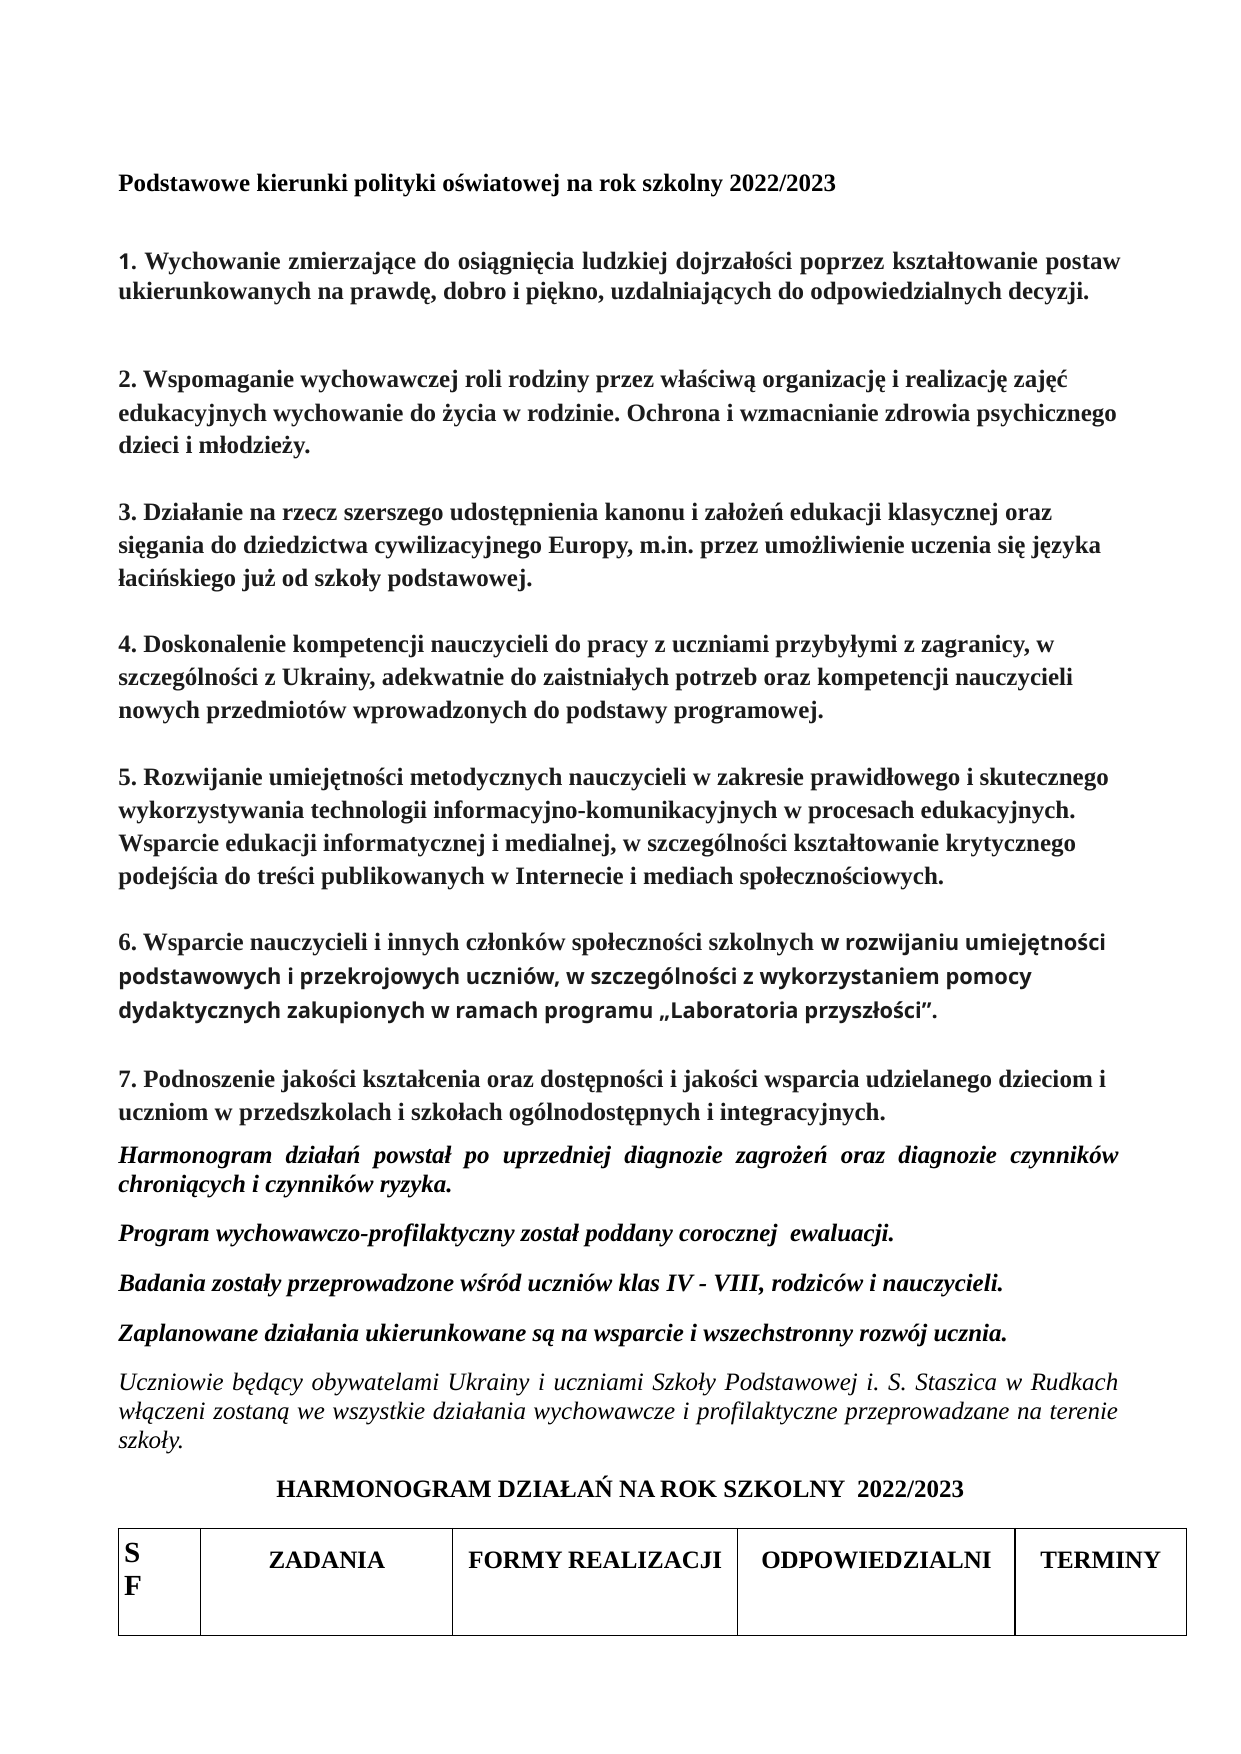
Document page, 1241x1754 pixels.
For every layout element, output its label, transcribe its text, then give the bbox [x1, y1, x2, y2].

list 4. Doskonalenie kompetencji nauczycieli do pracy z uczniami przybyłymi z zagranicy, w szczególności z Ukrainy, adekwatnie do zaistniałych potrzeb oraz kompetencji nauczycieli nowych przedmiotów wprowadzonych do podstawy programowej. [118, 629, 1122, 723]
table_header ZADANIA [201, 1529, 452, 1635]
list 2. Wspomaganie wychowawczej roli rodziny przez właściwą organizację i realizację zajęć edukacyjnych wychowanie do życia w rodzinie. Ochrona i wzmacnianie zdrowia psychicznego dzieci i młodzieży. [118, 364, 1122, 459]
text Podstawowe kierunki polityki oświatowej na rok szkolny 2022/2023 [118, 168, 1122, 196]
table_header ODPOWIEDZIALNI [738, 1529, 1014, 1635]
list 5. Rozwijanie umiejętności metodycznych nauczycieli w zakresie prawidłowego i skutecznego wykorzystywania technologii informacyjno-komunikacyjnych w procesach edukacyjnych. Wsparcie edukacji informatycznej i medialnej, w szczególności kształtowanie krytycznego podejścia do treści publikowanych w Internecie i mediach społecznościowych. [118, 762, 1122, 890]
table_header S F [119, 1529, 200, 1635]
list 7. Podnoszenie jakości kształcenia oraz dostępności i jakości wsparcia udzielanego dzieciom i uczniom w przedszkolach i szkołach ogólnodostępnych i integracyjnych. [118, 1064, 1122, 1126]
text HARMONOGRAM DZIAŁAŃ NA ROK SZKOLNY 2022/2023 [118, 1474, 1122, 1503]
table_header TERMINY [1016, 1529, 1186, 1635]
list 6. Wsparcie nauczycieli i innych członków społeczności szkolnych w rozwijaniu umiejętności podstawowych i przekrojowych uczniów, w szczególności z wykorzystaniem pomocy dydaktycznych zakupionych w ramach programu „Laboratoria przyszłości”. [118, 927, 1122, 1025]
text Badania zostały przeprowadzone wśród uczniów klas IV - VIII, rodziców i nauczycieli. [118, 1268, 1122, 1297]
text Program wychowawczo-profilaktyczny został poddany corocznej ewaluacji. [118, 1218, 1122, 1247]
text 1. Wychowanie zmierzające do osiągnięcia ludzkiej dojrzałości poprzez kształtowanie postaw ukierunkowanych na prawdę, dobro i piękno, uzdalniających do odpowiedzialnych decyzji. [118, 246, 1122, 304]
text Zaplanowane działania ukierunkowane są na wsparcie i wszechstronny rozwój ucznia. [118, 1318, 1122, 1346]
list 3. Działanie na rzecz szerszego udostępnienia kanonu i założeń edukacji klasycznej oraz sięgania do dziedzictwa cywilizacyjnego Europy, m.in. przez umożliwienie uczenia się języka łacińskiego już od szkoły podstawowej. [118, 497, 1122, 591]
text Harmonogram działań powstał po uprzedniej diagnozie zagrożeń oraz diagnozie czynników chroniących i czynników ryzyka. [118, 1140, 1122, 1198]
table_header FORMY REALIZACJI [453, 1529, 737, 1635]
text Uczniowie będący obywatelami Ukrainy i uczniami Szkoły Podstawowej i. S. Staszica w Rudkach włączeni zostaną we wszystkie działania wychowawcze i profilaktyczne przeprowadzane na terenie szkoły. [118, 1367, 1122, 1453]
